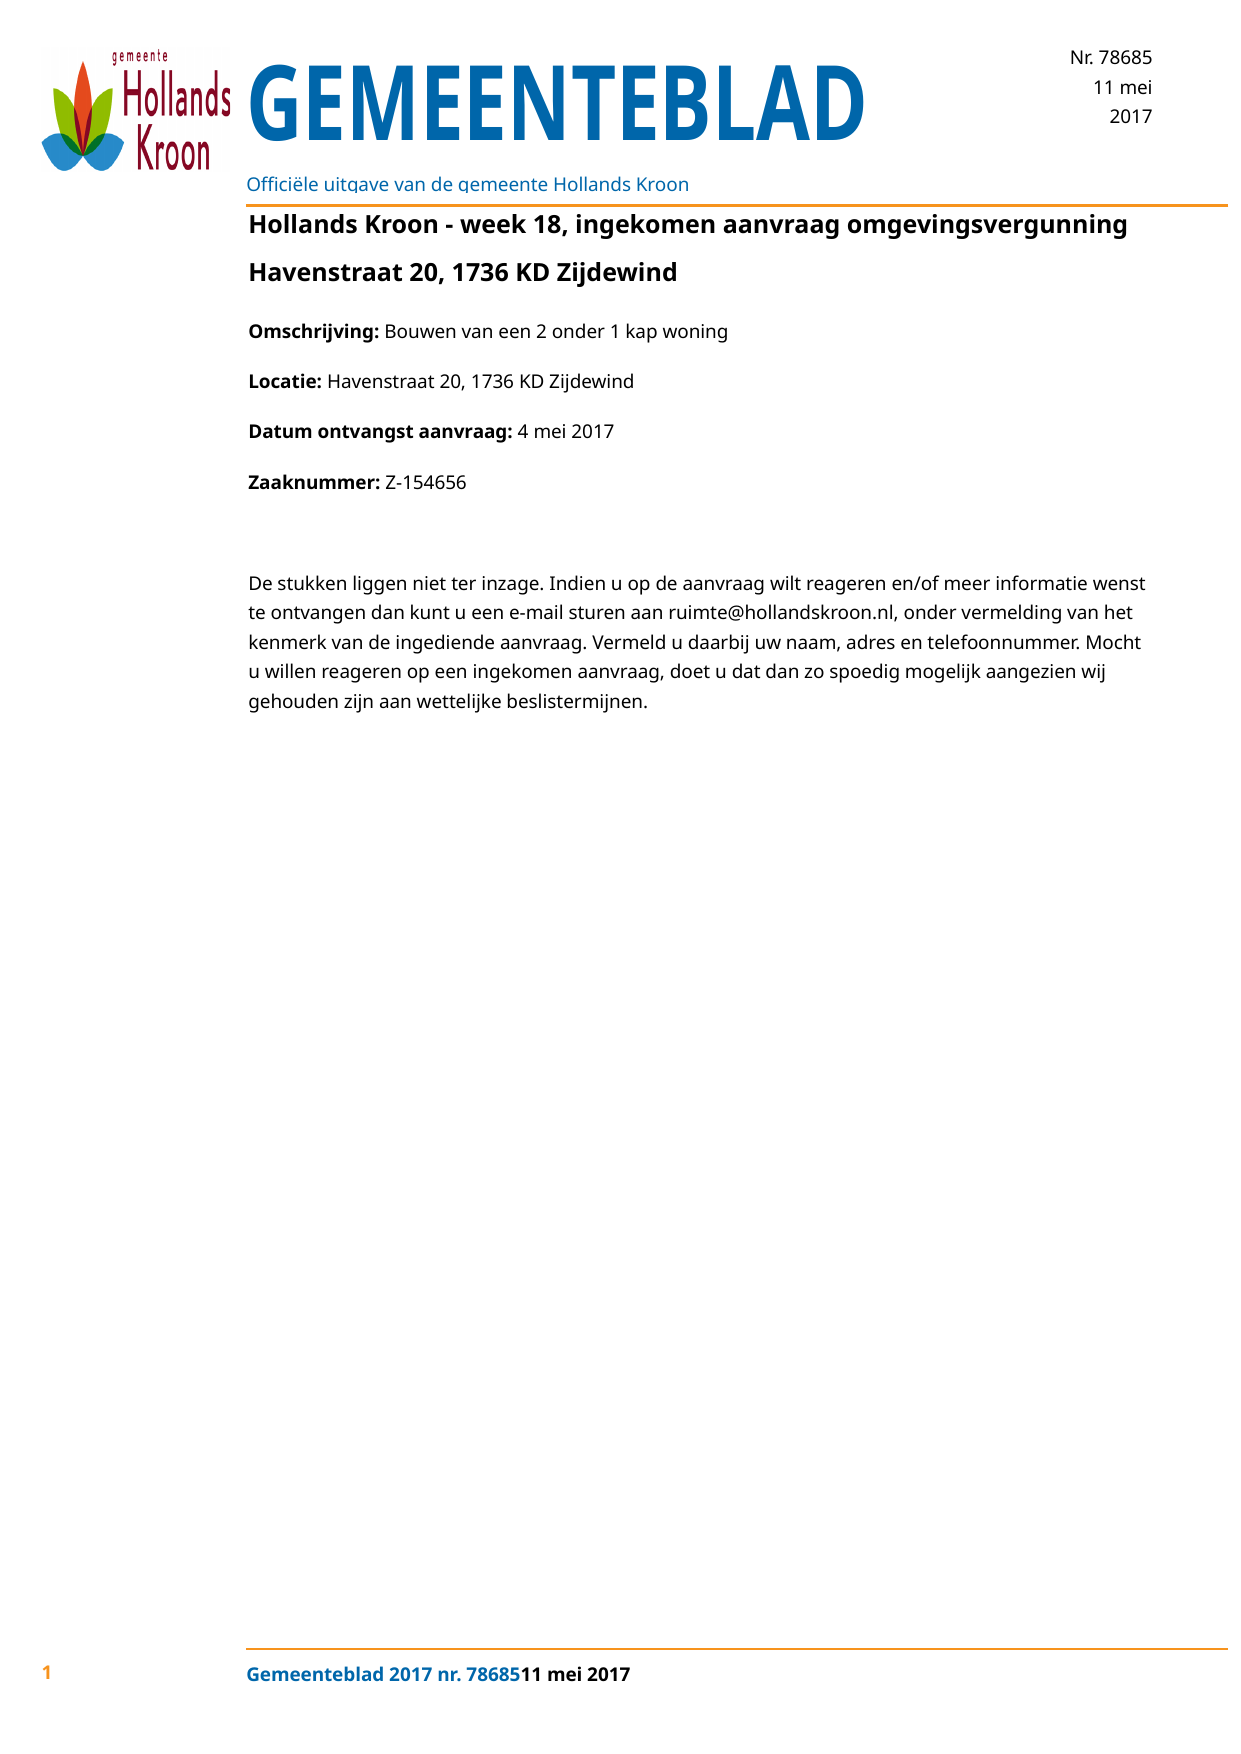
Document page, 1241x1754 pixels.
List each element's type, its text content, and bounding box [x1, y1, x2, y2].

picture [41, 47, 231, 172]
text Locatie: Havenstraat 20, 1736 KD Zijdewind [248, 368, 1152, 394]
text Datum ontvangst aanvraag: 4 mei 2017 [248, 419, 1152, 444]
text Omschrijving: Bouwen van een 2 onder 1 kap woning [248, 318, 1152, 344]
text Hollands Kroon - week 18, ingekomen aanvraag omgevingsvergunning Havenstraat 20, 1736 KD Zijdewind [248, 207, 1152, 288]
text Zaaknummer: Z-154656 [248, 469, 1152, 495]
text De stukken liggen niet ter inzage. Indien u op de aanvraag wilt reageren en/of meer informatie wenst te ontvangen dan kunt u een e-mail sturen aan ruimte@hollandskroon.nl, onder vermelding van het kenmerk van de ingediende aanvraag. Vermeld u daarbij uw naam, adres en telefoonnummer. Mocht u willen reageren op een ingekomen aanvraag, doet u dat dan zo spoedig mogelijk aangezien wij gehouden zijn aan wettelijke beslistermijnen. [248, 570, 1152, 714]
